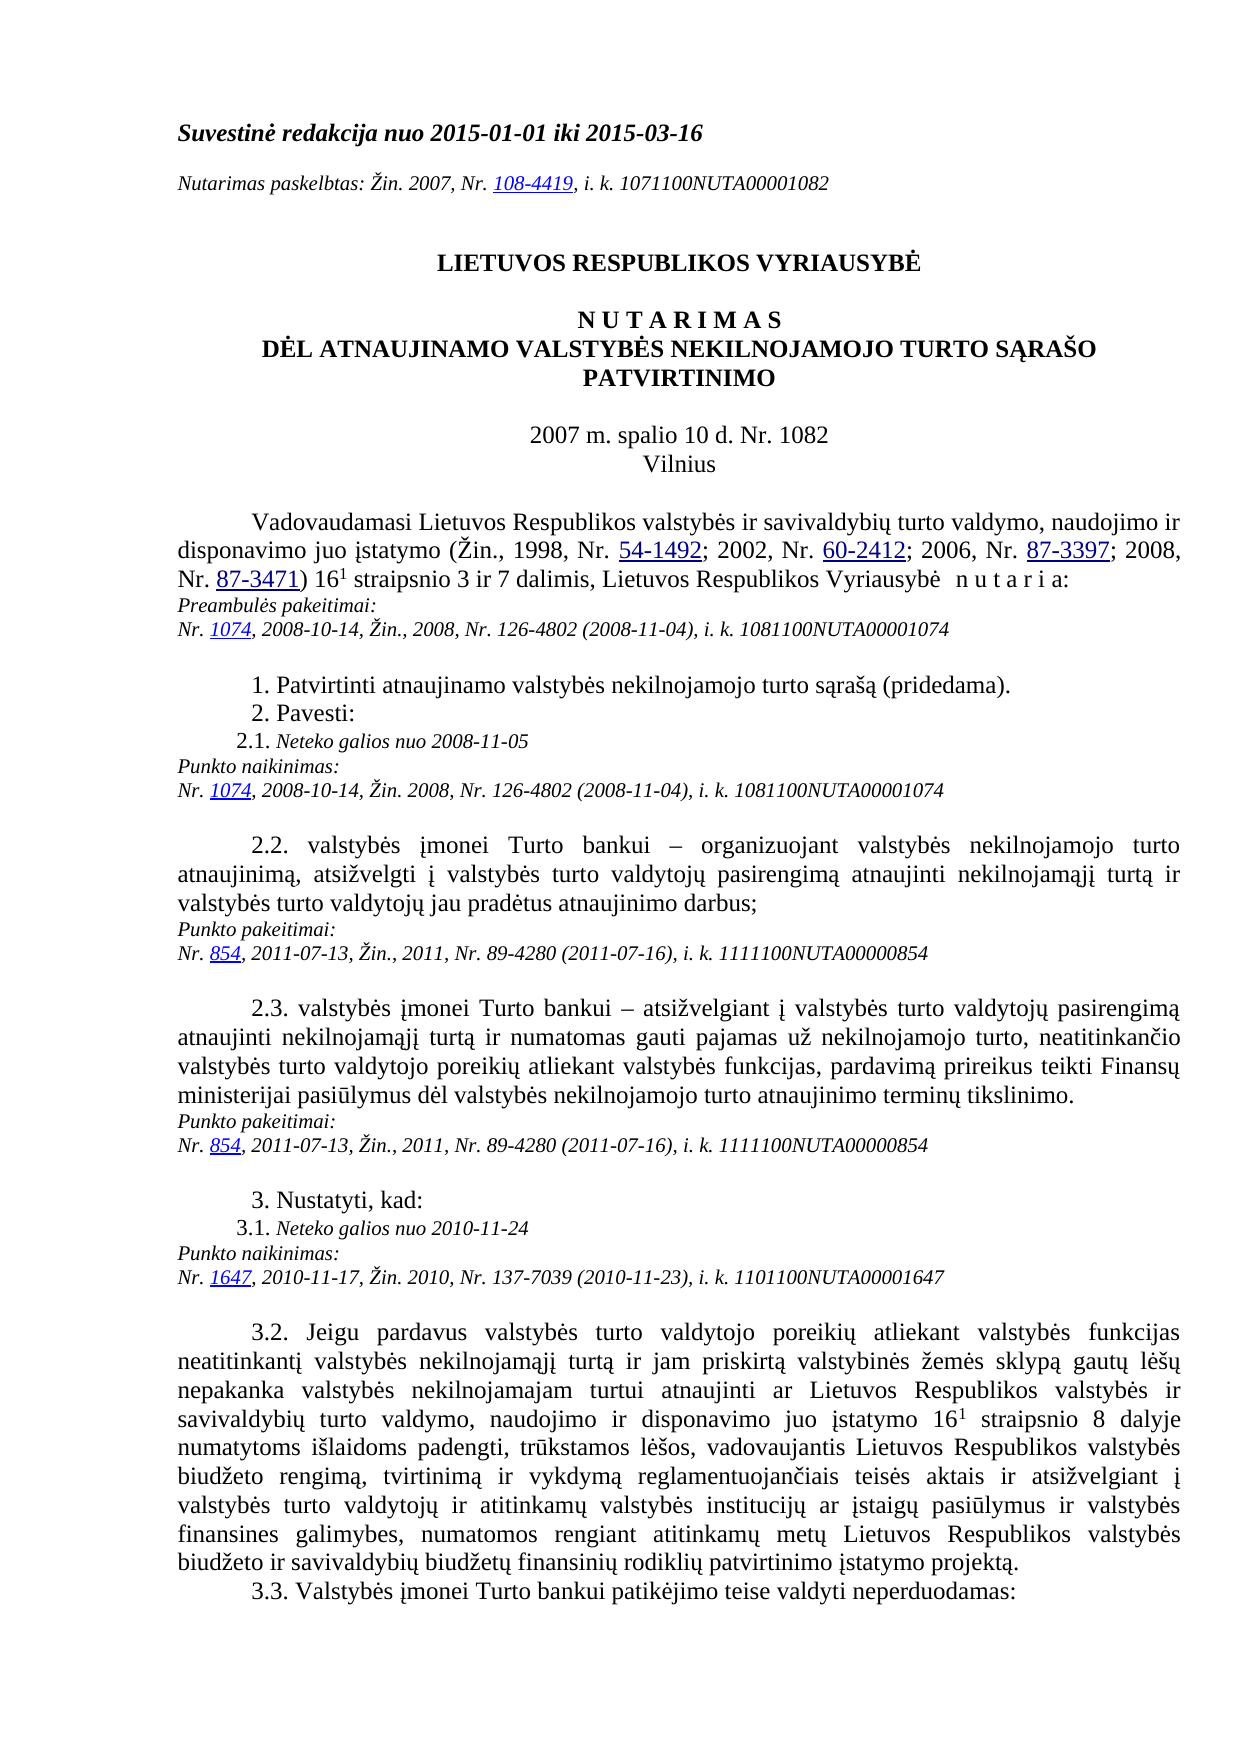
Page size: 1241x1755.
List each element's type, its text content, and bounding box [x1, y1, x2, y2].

text Nr. 1647, 2010-11-17, Žin. 2010, Nr. 137-7039 (2010-11-23), i. k. 1101100NUTA00001647 [177, 1264, 1181, 1289]
text Punkto pakeitimai: [177, 1108, 1181, 1133]
text Suvestinė redakcija nuo 2015-01-01 iki 2015-03-16 [177, 118, 1181, 147]
text 3.3. Valstybės įmonei Turto bankui patikėjimo teise valdyti neperduodamas: [177, 1576, 1181, 1605]
text Nr. 854, 2011-07-13, Žin., 2011, Nr. 89-4280 (2011-07-16), i. k. 1111100NUTA00000854 [177, 941, 1181, 965]
text 3.2. Jeigu pardavus valstybės turto valdytojo poreikių atliekant valstybės funkcijas neatitinkantį valstybės nekilnojamąjį turtą ir jam priskirtą valstybinės žemės sklypą gautų lėšų nepakanka valstybės nekilnojamajam turtui atnaujinti ar Lietuvos Respublikos valstybės ir savivaldybių turto valdymo, naudojimo ir disponavimo juo įstatymo 161 straipsnio 8 dalyje numatytoms išlaidoms padengti, trūkstamos lėšos, vadovaujantis Lietuvos Respublikos valstybės biudžeto rengimą, tvirtinimą ir vykdymą reglamentuojančiais teisės aktais ir atsižvelgiant į valstybės turto valdytojų ir atitinkamų valstybės institucijų ar įstaigų pasiūlymus ir valstybės finansines galimybes, numatomos rengiant atitinkamų metų Lietuvos Respublikos valstybės biudžeto ir savivaldybių biudžetų finansinių rodiklių patvirtinimo įstatymo projektą. [177, 1317, 1181, 1576]
text N U T A R I M A S [177, 305, 1181, 334]
text Nutarimas paskelbtas: Žin. 2007, Nr. 108-4419, i. k. 1071100NUTA00001082 [177, 171, 1181, 195]
text 2.1. Neteko galios nuo 2008-11-05 [177, 727, 1181, 753]
text Punkto naikinimas: [177, 753, 1181, 778]
text Punkto pakeitimai: [177, 917, 1181, 941]
text Nr. 1074, 2008-10-14, Žin., 2008, Nr. 126-4802 (2008-11-04), i. k. 1081100NUTA00001074 [177, 617, 1181, 641]
text 2.2. valstybės įmonei Turto bankui – organizuojant valstybės nekilnojamojo turto atnaujinimą, atsižvelgti į valstybės turto valdytojų pasirengimą atnaujinti nekilnojamąjį turtą ir valstybės turto valdytojų jau pradėtus atnaujinimo darbus; [177, 830, 1181, 917]
text 2.3. valstybės įmonei Turto bankui – atsižvelgiant į valstybės turto valdytojų pasirengimą atnaujinti nekilnojamąjį turtą ir numatomas gauti pajamas už nekilnojamojo turto, neatitinkančio valstybės turto valdytojo poreikių atliekant valstybės funkcijas, pardavimą prireikus teikti Finansų ministerijai pasiūlymus dėl valstybės nekilnojamojo turto atnaujinimo terminų tikslinimo. [177, 993, 1181, 1108]
text 1. Patvirtinti atnaujinamo valstybės nekilnojamojo turto sąrašą (pridedama). [177, 670, 1181, 698]
text 2. Pavesti: [177, 698, 1181, 727]
text Punkto naikinimas: [177, 1241, 1181, 1264]
text Preambulės pakeitimai: [177, 593, 1181, 617]
text Nr. 1074, 2008-10-14, Žin. 2008, Nr. 126-4802 (2008-11-04), i. k. 1081100NUTA00001074 [177, 778, 1181, 802]
text DĖL ATNAUJINAMO VALSTYBĖS NEKILNOJAMOJO TURTO SĄRAŠO PATVIRTINIMO [177, 334, 1181, 392]
text 3.1. Neteko galios nuo 2010-11-24 [177, 1214, 1181, 1241]
text 2007 m. spalio 10 d. Nr. 1082 [177, 420, 1181, 449]
text 3. Nustatyti, kad: [177, 1185, 1181, 1214]
text Nr. 854, 2011-07-13, Žin., 2011, Nr. 89-4280 (2011-07-16), i. k. 1111100NUTA00000854 [177, 1133, 1181, 1157]
text Vilnius [177, 449, 1181, 478]
text Vadovaudamasi Lietuvos Respublikos valstybės ir savivaldybių turto valdymo, naudojimo ir disponavimo juo įstatymo (Žin., 1998, Nr. 54-1492; 2002, Nr. 60-2412; 2006, Nr. 87-3397; 2008, Nr. 87-3471) 161 straipsnio 3 ir 7 dalimis, Lietuvos Respublikos Vyriausybė nutaria: [177, 507, 1181, 593]
text LIETUVOS RESPUBLIKOS VYRIAUSYBĖ [177, 248, 1181, 277]
